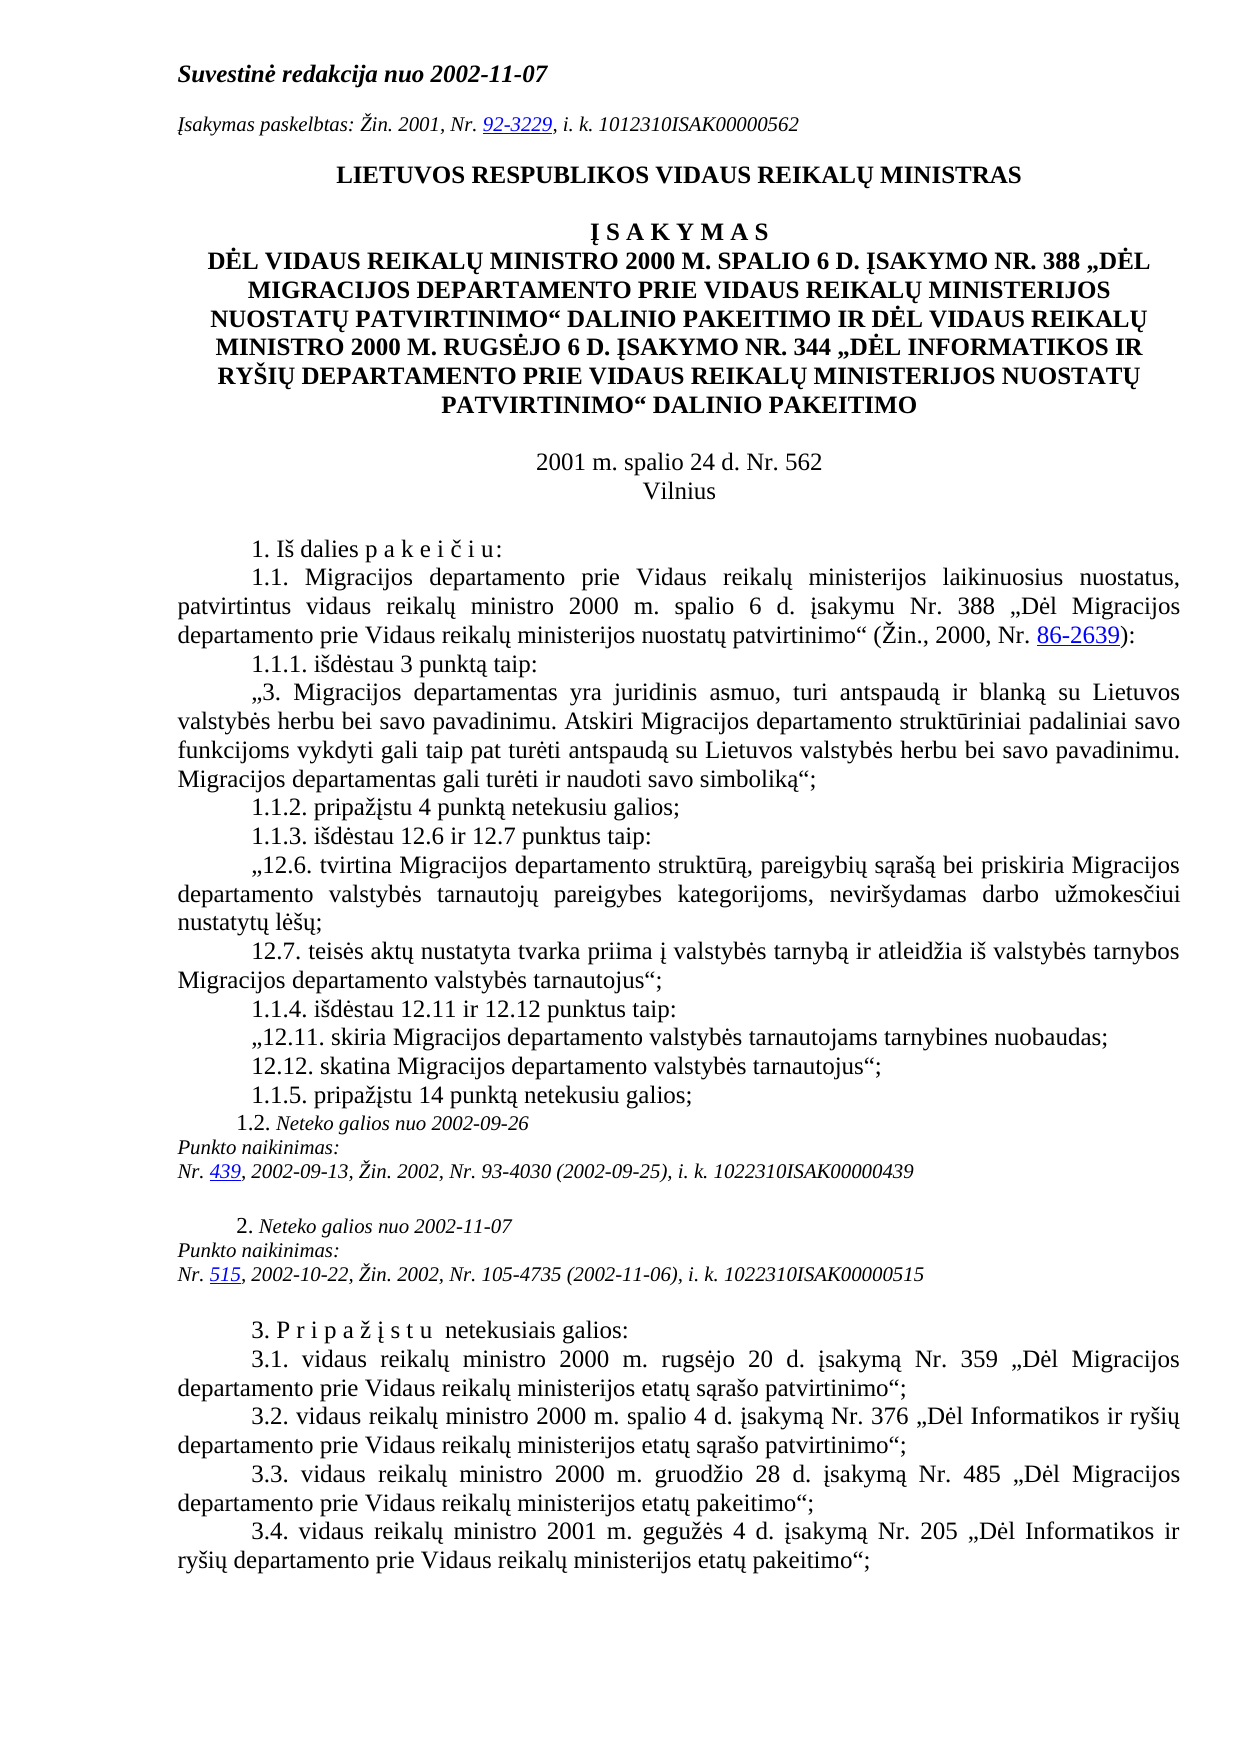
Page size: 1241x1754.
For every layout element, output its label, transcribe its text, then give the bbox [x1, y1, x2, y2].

text Punkto naikinimas: [177, 1238, 1181, 1262]
text Įsakymas paskelbtas: Žin. 2001, Nr. 92-3229, i. k. 1012310ISAK00000562 [177, 112, 1181, 136]
text 1.2. Neteko galios nuo 2002-09-26 [177, 1109, 1181, 1135]
text 1.1.1. išdėstau 3 punktą taip: [177, 649, 1181, 677]
text 12.7. teisės aktų nustatyta tvarka priima į valstybės tarnybą ir atleidžia iš valstybės tarnybos Migracijos departamento valstybės tarnautojus“; [177, 936, 1181, 994]
text Vilnius [177, 476, 1181, 505]
text Į S A K Y M A S [177, 217, 1181, 246]
text 1.1. Migracijos departamento prie Vidaus reikalų ministerijos laikinuosius nuostatus, patvirtintus vidaus reikalų ministro 2000 m. spalio 6 d. įsakymu Nr. 388 „Dėl Migracijos departamento prie Vidaus reikalų ministerijos nuostatų patvirtinimo“ (Žin., 2000, Nr. 86-2639): [177, 562, 1181, 649]
text Nr. 439, 2002-09-13, Žin. 2002, Nr. 93-4030 (2002-09-25), i. k. 1022310ISAK00000439 [177, 1159, 1181, 1183]
text 1.1.2. pripažįstu 4 punktą netekusiu galios; [177, 792, 1181, 821]
text „12.6. tvirtina Migracijos departamento struktūrą, pareigybių sąrašą bei priskiria Migracijos departamento valstybės tarnautojų pareigybes kategorijoms, neviršydamas darbo užmokesčiui nustatytų lėšų; [177, 850, 1181, 936]
text 12.12. skatina Migracijos departamento valstybės tarnautojus“; [177, 1051, 1181, 1080]
text „3. Migracijos departamentas yra juridinis asmuo, turi antspaudą ir blanką su Lietuvos valstybės herbu bei savo pavadinimu. Atskiri Migracijos departamento struktūriniai padaliniai savo funkcijoms vykdyti gali taip pat turėti antspaudą su Lietuvos valstybės herbu bei savo pavadinimu. Migracijos departamentas gali turėti ir naudoti savo simboliką“; [177, 677, 1181, 792]
text 3.2. vidaus reikalų ministro 2000 m. spalio 4 d. įsakymą Nr. 376 „Dėl Informatikos ir ryšių departamento prie Vidaus reikalų ministerijos etatų sąrašo patvirtinimo“; [177, 1401, 1181, 1459]
text 3.1. vidaus reikalų ministro 2000 m. rugsėjo 20 d. įsakymą Nr. 359 „Dėl Migracijos departamento prie Vidaus reikalų ministerijos etatų sąrašo patvirtinimo“; [177, 1344, 1181, 1401]
text Punkto naikinimas: [177, 1135, 1181, 1159]
text 2. Neteko galios nuo 2002-11-07 [177, 1212, 1181, 1238]
text „12.11. skiria Migracijos departamento valstybės tarnautojams tarnybines nuobaudas; [177, 1022, 1181, 1051]
text Suvestinė redakcija nuo 2002-11-07 [177, 59, 1181, 88]
text 2001 m. spalio 24 d. Nr. 562 [177, 447, 1181, 476]
text 1.1.4. išdėstau 12.11 ir 12.12 punktus taip: [177, 994, 1181, 1022]
text 1.1.5. pripažįstu 14 punktą netekusiu galios; [177, 1080, 1181, 1109]
text 3. Pripažįstu netekusiais galios: [177, 1315, 1181, 1344]
text 3.3. vidaus reikalų ministro 2000 m. gruodžio 28 d. įsakymą Nr. 485 „Dėl Migracijos departamento prie Vidaus reikalų ministerijos etatų pakeitimo“; [177, 1459, 1181, 1516]
text 1. Iš dalies pakeičiu: [177, 534, 1181, 562]
text Nr. 515, 2002-10-22, Žin. 2002, Nr. 105-4735 (2002-11-06), i. k. 1022310ISAK00000515 [177, 1262, 1181, 1286]
text DĖL VIDAUS REIKALŲ MINISTRO 2000 M. SPALIO 6 D. ĮSAKYMO NR. 388 „DĖL MIGRACIJOS DEPARTAMENTO PRIE VIDAUS REIKALŲ MINISTERIJOS NUOSTATŲ PATVIRTINIMO“ DALINIO PAKEITIMO IR DĖL VIDAUS REIKALŲ MINISTRO 2000 M. RUGSĖJO 6 D. ĮSAKYMO NR. 344 „DĖL INFORMATIKOS IR RYŠIŲ DEPARTAMENTO PRIE VIDAUS REIKALŲ MINISTERIJOS NUOSTATŲ PATVIRTINIMO“ DALINIO PAKEITIMO [177, 246, 1181, 419]
text LIETUVOS RESPUBLIKOS VIDAUS REIKALŲ MINISTRAS [177, 160, 1181, 189]
text 1.1.3. išdėstau 12.6 ir 12.7 punktus taip: [177, 821, 1181, 850]
text 3.4. vidaus reikalų ministro 2001 m. gegužės 4 d. įsakymą Nr. 205 „Dėl Informatikos ir ryšių departamento prie Vidaus reikalų ministerijos etatų pakeitimo“; [177, 1516, 1181, 1574]
